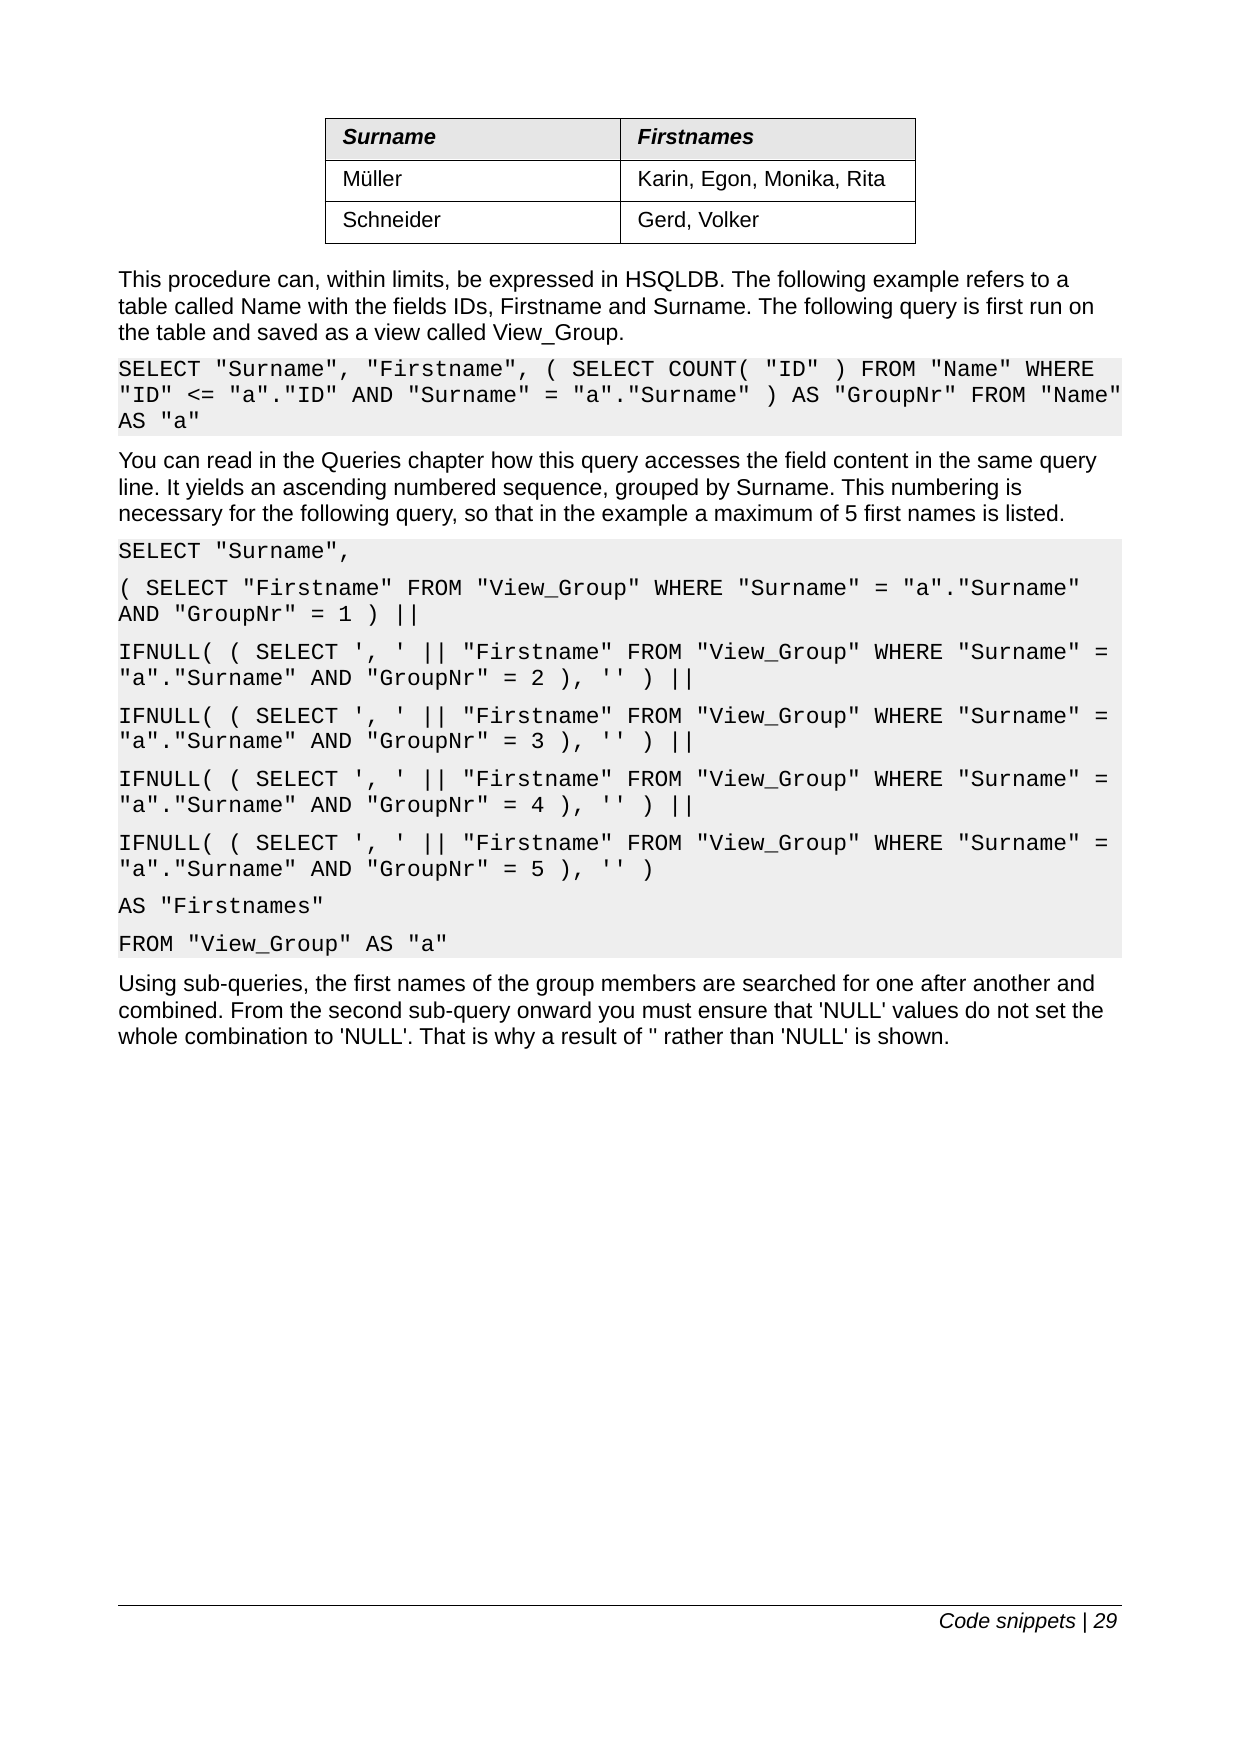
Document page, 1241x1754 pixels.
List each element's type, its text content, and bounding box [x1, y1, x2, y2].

text IFNULL( ( SELECT ', ' || "Firstname" FROM "View_Group" WHERE "Surname" = "a"."Surname" AND "GroupNr" = 3 ), '' ) || [118, 704, 1122, 756]
table_header Surname [326, 119, 620, 159]
text This procedure can, within limits, be expressed in HSQLDB. The following example refers to a table called Name with the fields IDs, Firstname and Surname. The following query is first run on the table and saved as a view called View_Group. [118, 266, 1122, 345]
table_cell Schneider [326, 202, 620, 242]
text You can read in the Queries chapter how this query accesses the field content in the same query line. It yields an ascending numbered sequence, grouped by Surname. This numbering is necessary for the following query, so that in the example a maximum of 5 first names is listed. [118, 447, 1122, 526]
text SELECT "Surname", [118, 539, 1122, 565]
text FROM "View_Group" AS "a" [118, 933, 1122, 958]
text AS "Firstnames" [118, 895, 1122, 921]
text IFNULL( ( SELECT ', ' || "Firstname" FROM "View_Group" WHERE "Surname" = "a"."Surname" AND "GroupNr" = 5 ), '' ) [118, 831, 1122, 883]
table_cell Karin, Egon, Monika, Rita [621, 161, 915, 201]
text IFNULL( ( SELECT ', ' || "Firstname" FROM "View_Group" WHERE "Surname" = "a"."Surname" AND "GroupNr" = 2 ), '' ) || [118, 640, 1122, 692]
text IFNULL( ( SELECT ', ' || "Firstname" FROM "View_Group" WHERE "Surname" = "a"."Surname" AND "GroupNr" = 4 ), '' ) || [118, 768, 1122, 819]
text SELECT "Surname", "Firstname", ( SELECT COUNT( "ID" ) FROM "Name" WHERE "ID" <= "a"."ID" AND "Surname" = "a"."Surname" ) AS "GroupNr" FROM "Name" AS "a" [118, 358, 1122, 436]
table_cell Gerd, Volker [621, 202, 915, 242]
table_cell Müller [326, 161, 620, 201]
table_header Firstnames [621, 119, 915, 159]
text Using sub-queries, the first names of the group members are searched for one after another and combined. From the second sub-query onward you must ensure that 'NULL' values do not set the whole combination to 'NULL'. That is why a result of '' rather than 'NULL' is shown. [118, 970, 1122, 1049]
text ( SELECT "Firstname" FROM "View_Group" WHERE "Surname" = "a"."Surname" AND "GroupNr" = 1 ) || [118, 577, 1122, 628]
